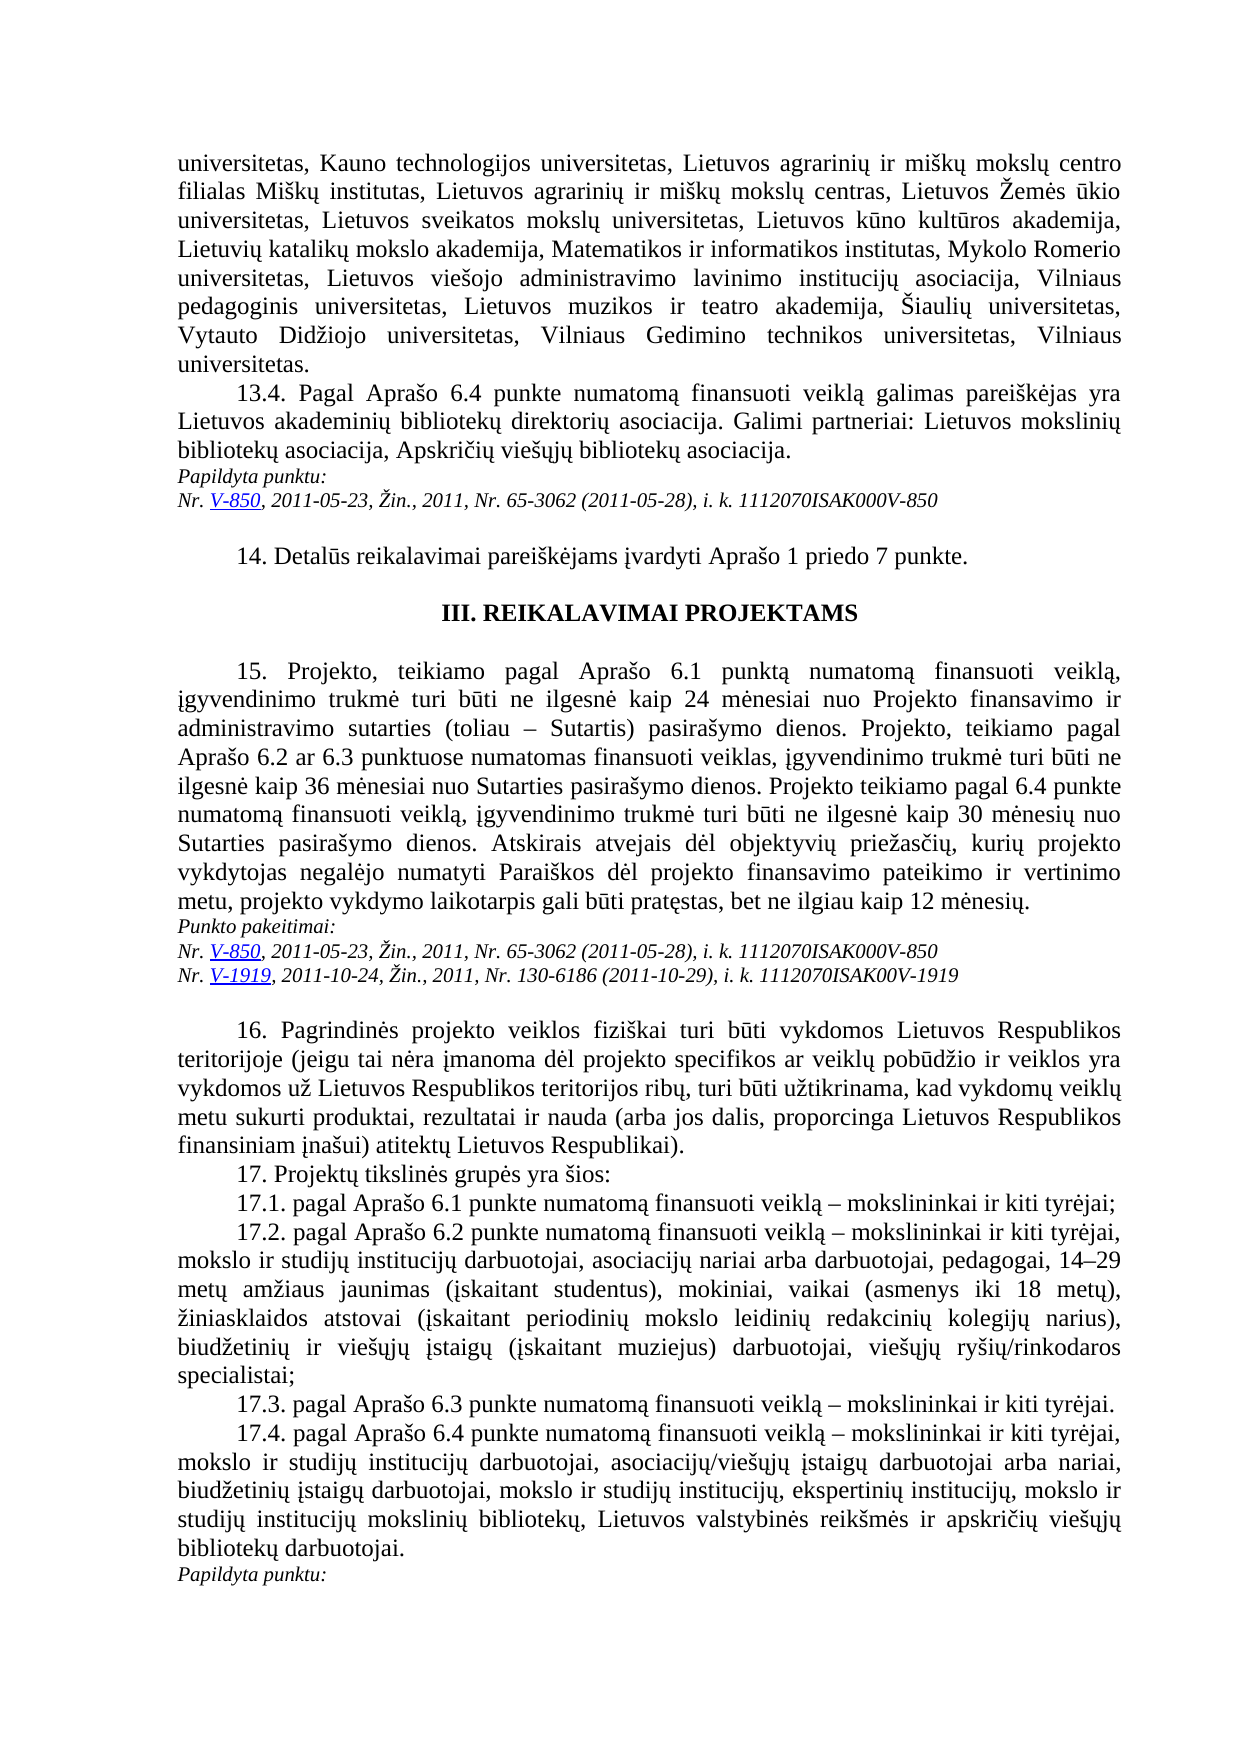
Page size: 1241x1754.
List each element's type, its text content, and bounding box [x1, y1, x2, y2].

text Nr. V-850, 2011-05-23, Žin., 2011, Nr. 65-3062 (2011-05-28), i. k. 1112070ISAK000V-850 [177, 488, 1122, 512]
text 14. Detalūs reikalavimai pareiškėjams įvardyti Aprašo 1 priedo 7 punkte. [177, 541, 1122, 569]
text 17.3. pagal Aprašo 6.3 punkte numatomą finansuoti veiklą – mokslininkai ir kiti tyrėjai. [177, 1389, 1122, 1418]
text Punkto pakeitimai: [177, 914, 1122, 938]
text universitetas, Kauno technologijos universitetas, Lietuvos agrarinių ir miškų mokslų centro filialas Miškų institutas, Lietuvos agrarinių ir miškų mokslų centras, Lietuvos Žemės ūkio universitetas, Lietuvos sveikatos mokslų universitetas, Lietuvos kūno kultūros akademija, Lietuvių katalikų mokslo akademija, Matematikos ir informatikos institutas, Mykolo Romerio universitetas, Lietuvos viešojo administravimo lavinimo institucijų asociacija, Vilniaus pedagoginis universitetas, Lietuvos muzikos ir teatro akademija, Šiaulių universitetas, Vytauto Didžiojo universitetas, Vilniaus Gedimino technikos universitetas, Vilniaus universitetas. [177, 148, 1122, 378]
text Nr. V-850, 2011-05-23, Žin., 2011, Nr. 65-3062 (2011-05-28), i. k. 1112070ISAK000V-850 [177, 938, 1122, 963]
text Papildyta punktu: [177, 1562, 1122, 1586]
text 16. Pagrindinės projekto veiklos fiziškai turi būti vykdomos Lietuvos Respublikos teritorijoje (jeigu tai nėra įmanoma dėl projekto specifikos ar veiklų pobūdžio ir veiklos yra vykdomos už Lietuvos Respublikos teritorijos ribų, turi būti užtikrinama, kad vykdomų veiklų metu sukurti produktai, rezultatai ir nauda (arba jos dalis, proporcinga Lietuvos Respublikos finansiniam įnašui) atitektų Lietuvos Respublikai). [177, 1015, 1122, 1159]
text 17.2. pagal Aprašo 6.2 punkte numatomą finansuoti veiklą – mokslininkai ir kiti tyrėjai, mokslo ir studijų institucijų darbuotojai, asociacijų nariai arba darbuotojai, pedagogai, 14–29 metų amžiaus jaunimas (įskaitant studentus), mokiniai, vaikai (asmenys iki 18 metų), žiniasklaidos atstovai (įskaitant periodinių mokslo leidinių redakcinių kolegijų narius), biudžetinių ir viešųjų įstaigų (įskaitant muziejus) darbuotojai, viešųjų ryšių/rinkodaros specialistai; [177, 1217, 1122, 1389]
text III. Reikalavimai projektams [177, 598, 1122, 627]
text 17.4. pagal Aprašo 6.4 punkte numatomą finansuoti veiklą – mokslininkai ir kiti tyrėjai, mokslo ir studijų institucijų darbuotojai, asociacijų/viešųjų įstaigų darbuotojai arba nariai, biudžetinių įstaigų darbuotojai, mokslo ir studijų institucijų, ekspertinių institucijų, mokslo ir studijų institucijų mokslinių bibliotekų, Lietuvos valstybinės reikšmės ir apskričių viešųjų bibliotekų darbuotojai. [177, 1418, 1122, 1562]
text 17. Projektų tikslinės grupės yra šios: [177, 1159, 1122, 1188]
text Papildyta punktu: [177, 464, 1122, 488]
text 13.4. Pagal Aprašo 6.4 punkte numatomą finansuoti veiklą galimas pareiškėjas yra Lietuvos akademinių bibliotekų direktorių asociacija. Galimi partneriai: Lietuvos mokslinių bibliotekų asociacija, Apskričių viešųjų bibliotekų asociacija. [177, 378, 1122, 464]
text Nr. V-1919, 2011-10-24, Žin., 2011, Nr. 130-6186 (2011-10-29), i. k. 1112070ISAK00V-1919 [177, 963, 1122, 987]
text 15. Projekto, teikiamo pagal Aprašo 6.1 punktą numatomą finansuoti veiklą, įgyvendinimo trukmė turi būti ne ilgesnė kaip 24 mėnesiai nuo Projekto finansavimo ir administravimo sutarties (toliau – Sutartis) pasirašymo dienos. Projekto, teikiamo pagal Aprašo 6.2 ar 6.3 punktuose numatomas finansuoti veiklas, įgyvendinimo trukmė turi būti ne ilgesnė kaip 36 mėnesiai nuo Sutarties pasirašymo dienos. Projekto teikiamo pagal 6.4 punkte numatomą finansuoti veiklą, įgyvendinimo trukmė turi būti ne ilgesnė kaip 30 mėnesių nuo Sutarties pasirašymo dienos. Atskirais atvejais dėl objektyvių priežasčių, kurių projekto vykdytojas negalėjo numatyti Paraiškos dėl projekto finansavimo pateikimo ir vertinimo metu, projekto vykdymo laikotarpis gali būti pratęstas, bet ne ilgiau kaip 12 mėnesių. [177, 656, 1122, 914]
text 17.1. pagal Aprašo 6.1 punkte numatomą finansuoti veiklą – mokslininkai ir kiti tyrėjai; [177, 1188, 1122, 1217]
